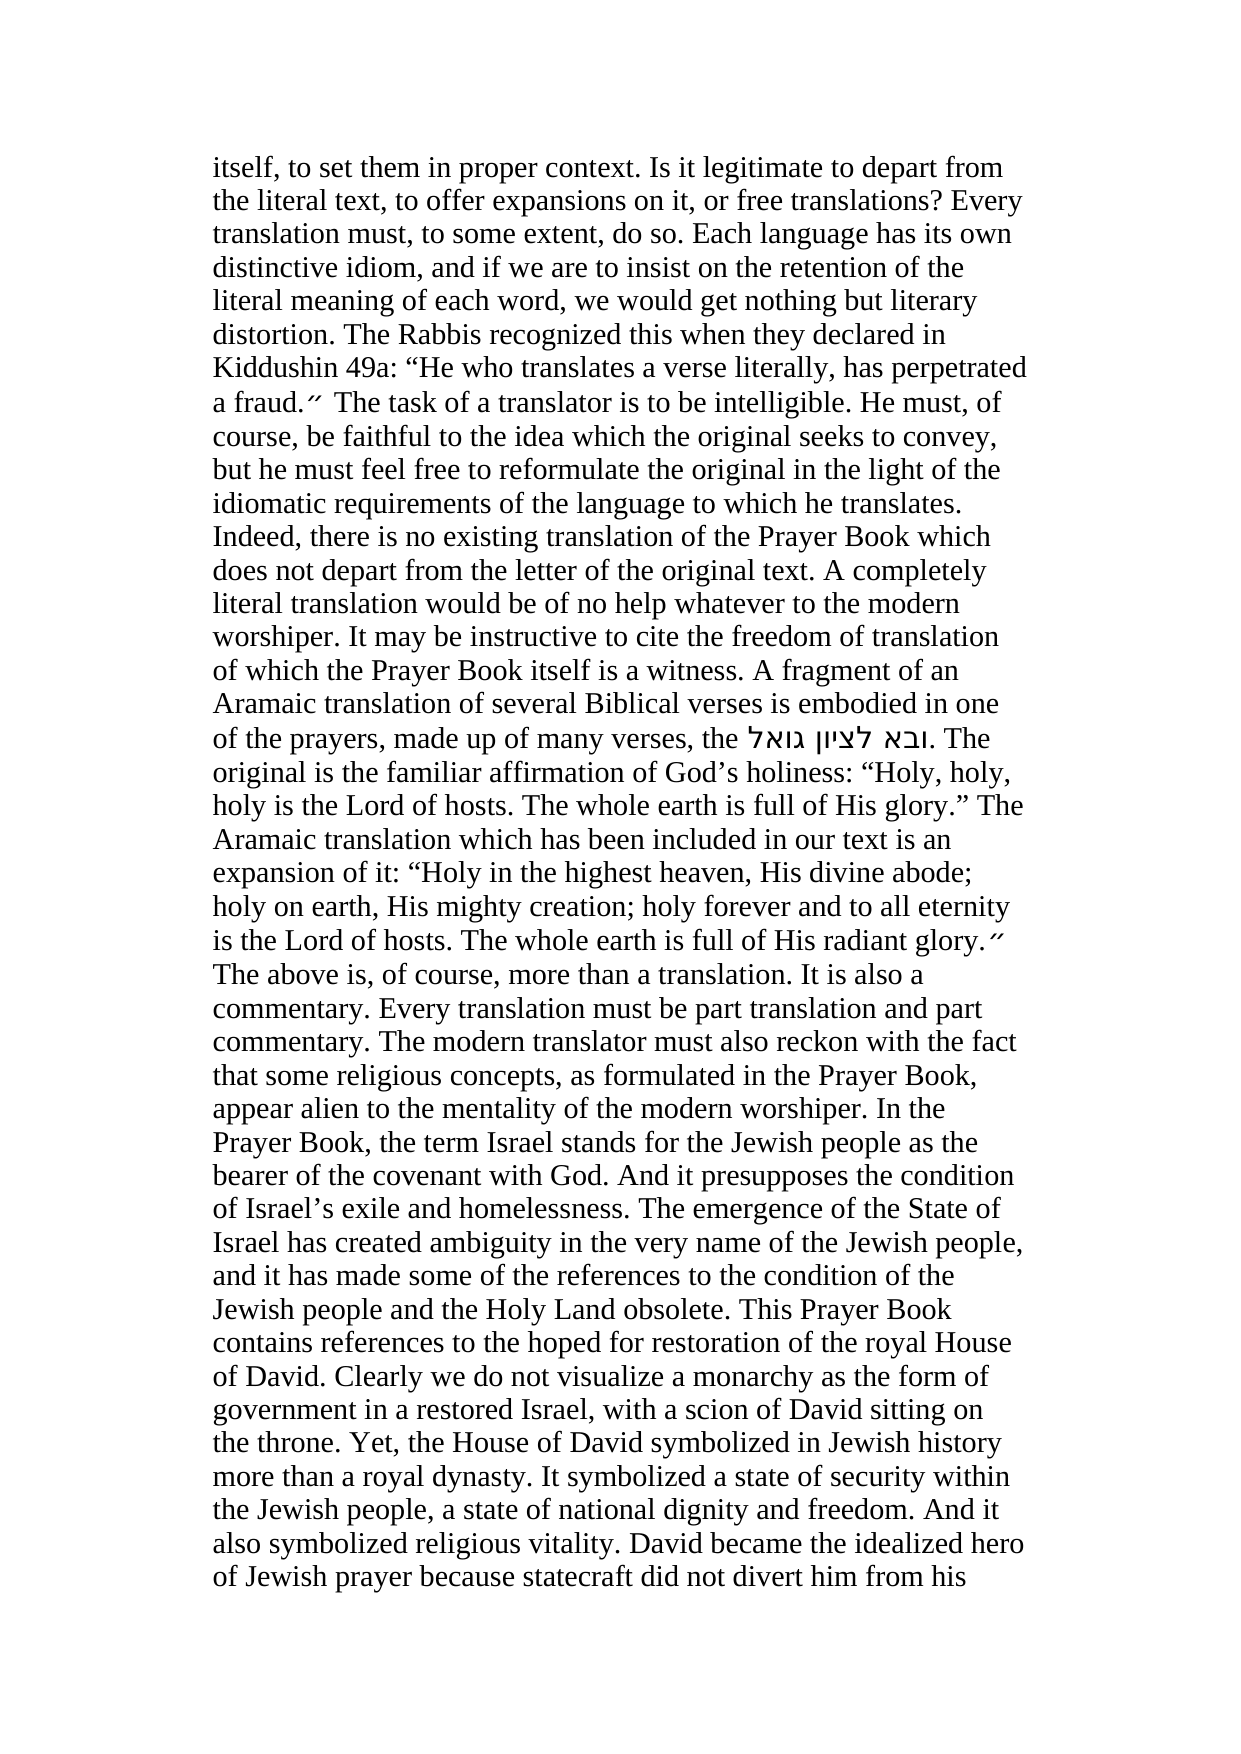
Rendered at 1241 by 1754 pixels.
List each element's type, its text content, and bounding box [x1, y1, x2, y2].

text Prayer is the human side of an unending dialogue between God and man. In the wondrous phenomena of nature as in the inspired word of Scripture, God speaks to man. God speaks to man of His love for him, of His purposes in having fashioned life, and of the ultimate goodness of all existence. We who hear God, try to respond. Man’s response to God is prayer. Most Hebrew prayers are expressions of adoration and gratitude. They are prayers of thanksgiving and praise for God’s boundless mercy and goodness, for His providential love and beneficence to all His creatures. These prayers fulfill our instinctive need to express appreciation for the many blessings that the divine Benefactor has bestowed on us, and they deepen our love for Him and our trust in His divine providence. Prayers of praise have their origin in the emotion of awe and love. But our prayers also help to create these emotions and to deepen them. They charge us with the sensitivity to see God’s providence over our lives and in the world around us. The testimonies of God’s presence, according to Jewish tradition, are everywhere. They are written large in the grandeur of nature, in the joys of studying the Torah, and in the drama of history. This accounts for the introduction into the Prayer Book of the great nature Psalms which extol God as Creator, the lyrical hymns in praise of the Torah, and the ever recurring references to the great historic event of the liberation from Egyptian bondage. Our Prayer Book also includes petitionary prayers. They voice our needs, and they ask for deliverance from the various afflictions that beset us in the world. The function of petitionary prayer is to make us more conscious of our dependence on God, that we may thereby become more receptive to divine influences. God knows our needs before we voice them, but unless we are fully attuned to God, the bounty of His grace does not flow freely into our lives. As we draw closer to God, we come more completely under His providence, and His bounty flows more freely. Petitionary prayers also play an educational role. They help us to understand more clearly what our true needs really are. They teach us to pray not for the trivial things we often miss and long for, but for the things which are of enduring value, for wisdom, for nearness to God, for cleansing from sin, for redemption from oppression, for health, for sustenance, for peace, for the vindication of the righteous, for Jewish renewal in the Holy Land. God answers petitionary prayer, but not necessarily according to our specifications. For we cannot expect God to overrule the laws operative in His universe. God cannot replace our own role in effecting the goals we seek. Man and God are partners in the work of creation. Man must be a co-worker with God in the struggle against the deficiencies which challenge him. Similarly, we cannot expect God to heed our requests when they run counter to the needs of the world as a whole. Nor can we expect God to lift us out of the limitations which are inherent in the human condition. We cannot ask Him to cancel our mortality, which means that life is given us for only a limited allotment of time, or our capacity to feel pain when attacked by hostile forces in our environment. God answers our prayers by helping us attain our goals, now or later, or by giving us the power to accept our condition and to endure it. The function of prayer in all its manifestations is to bring us closer to God, that we may more faithfully perform His will; It is not to induce God to perform our will. As Rabbi Abraham Isaac Kook put it: “Prayer does not seek to effect any change in God, who is the source of all that is eternal and beyond change. It seeks rather to raise the soul toward divine heights.״ We do not pray by words alone. Words are reinforced by more dramatic expressions, such as singing, dancing, bowing and kneeling , which make up the pageantry of our rituals. One element in ritual which men have used from generation to generation is the bringing of offerings to God. What tokens can man offer God as an expression of his devotion? Any object which is precious to us can reveal our sentiments. Among a pastoral people, as were our forefathers, it was natural to give a choice animal from the herd. Thus there came into being the cult of animal sacrifices. The offering of these sacrifices became the center of an elaborate ritual of worship. All other expressions of worship were, of course, involved as well—words, hymns, instrumental and vocal music, and processions which are essentially in the nature of the dance. When the Temple in Jerusalem was destroyed, the cult of sacrifices fell into the discard, but the essence of the service which had grown around it survived in other forms of worship which had flourished at the same time. The significance of each type of offering was transmuted into words, into melodies, and into certain dramatic enactments. The most graphic illustration of the latter is the Avodah Service on the Day of Atonement. The three daily services in Judaism are the equivalent of a ritual that grew up as part of the cult of sacrifices. The morning (Shaḥrit) and dusk (Minḥah) services are equivalent to the Tamid Temple offerings each morning and evening, in gratitude for God’s continued and ever recurring blessings. The evening (Maariv) service substituted for the nightly Temple ritual which centered in the burning of the sacrificial portions set aside from each day’s offerings. The supplementary service (Musaph) of each Sabbath and festival is equivalent to the supplementary offerings that once were brought in the Temple in Jerusalem on Sabbaths and festivals. The destruction of the Temple was looked upon as a great calamity in Judaism. But the Rabbis did not regard the offering of sacrifices as an indispensable act of worship. Thus Rabban Joḥanan ben Zaccai consoled his people, after the fall of the Temple, with the citation from the prophet Hosea who had declared in the name of God: “I desire mercy and not sacrifice, and the knowledge of God rather than burnt offerings.” Rabbi Elazar declared explicitly in Berakot 32b: “Prayer is more vital than the offering of sacrifices.” Our prayers voice the hope for the future restoration of the Temple in Jerusalem and a renewal of the service upon its altars. This does not necessarily depend on the restoration of the cult of animal sacrifices. The equivalent ritual into which the sacrificial system has been translated remains an efficacious expression of Jewish piety. It can become the basis of a renewed Temple service, in all its splendor and glory, recreating Zion as the center out of which there will again go forth the Law of God for all mankind. Hebrew prayers are permeated with universal meaning, as timeless as the religious ideal underlying them. But they are cast in a language of poetry which is distinctive of the Hebrew idiom. It abounds in figures of speech, which parallel Biblical usage and which are based on the experiences of our forefathers in ancient days. In these figures of speech, moreover, God, the infinite, eternal, and absolute Being, who is without corporeality, is addressed in human terms, as though He possesses human attributes. These figures of speech constitute the chief difficulty in under-standing the Hebrew prayers, as well as the meaning of the Hebrew Bible. Psalm 148:14, for instance, taken literally, reads: “And lie raised a horn for His people.״ This statement takes on meaning when one realizes that the horn was a symbol of strength to the ancient Hebrew poets, who saw animals use their horns in defense and attack. For the English reader, the figure of speech must be translated into equivalent terms. A literal rendition would confuse him. The characterization of God as though He were a physical being is in many cases especially troubling. Quoting Exodus 15:6, the liturgy states: “Thy right hand, O Lord, is glorious in power.״ Surely we do not presume that God has a right and left hand. Once more, we are dealing with a figure of speech, in which God is compared with man. The modern translator might well have to sacrifice the vividness of the original imagery, by omitting the reference to God’s right hand, and simply interpret: “Thou art glorious in power.” The liturgist does not merely parallel the style of the Bible. He often weaves his paragraphs from Biblical verses. These verses, taken from a variety of contexts, must be endowed in some cases with new shadings of thought which fit the purpose of the prayer. The significance of the prayer is lost unless these new shadings of thought are made clear. We have an illustration of this in the introduction of the verses Psalms 2:29, Obadiah 1:21, and Zechariah 14:9, at the conclusion of the Song of Moses, which is taken from Exodus 15:1-18. The last verses project the Messianic redemption of the future and the establishment of God’s kingdom. Presumably, faith in future redemption is reinforced by the recollection of Israel’s deliverance at the Red Sea; and this is undoubtedly the logic for the sequence of the verses. But all this is not indicated in our text, which simply groups all the verses into one paragraph, as though they all come from one single source. If a modern worshiper is to respond with feeling and inspiration to the prayers, these considerations must be made clear to him, either in explanatory notes or in the translation itself, to set them in proper context. Is it legitimate to depart from the literal text, to offer expansions on it, or free translations? Every translation must, to some extent, do so. Each language has its own distinctive idiom, and if we are to insist on the retention of the literal meaning of each word, we would get nothing but literary distortion. The Rabbis recognized this when they declared in Kiddushin 49a: “He who translates a verse literally, has perpetrated a fraud.״ The task of a translator is to be intelligible. He must, of course, be faithful to the idea which the original seeks to convey, but he must feel free to reformulate the original in the light of the idiomatic requirements of the language to which he translates. Indeed, there is no existing translation of the Prayer Book which does not depart from the letter of the original text. A completely literal translation would be of no help whatever to the modern worshiper. It may be instructive to cite the freedom of translation of which the Prayer Book itself is a witness. A fragment of an Aramaic translation of several Biblical verses is embodied in one of the prayers, made up of many verses, the ובא לציון גואל. The original is the familiar affirmation of God’s holiness: “Holy, holy, holy is the Lord of hosts. The whole earth is full of His glory.” The Aramaic translation which has been included in our text is an expansion of it: “Holy in the highest heaven, His divine abode; holy on earth, His mighty creation; holy forever and to all eternity is the Lord of hosts. The whole earth is full of His radiant glory.״ The above is, of course, more than a translation. It is also a commentary. Every translation must be part translation and part commentary. The modern translator must also reckon with the fact that some religious concepts, as formulated in the Prayer Book, appear alien to the mentality of the modern worshiper. In the Prayer Book, the term Israel stands for the Jewish people as the bearer of the covenant with God. And it presupposes the condition of Israel’s exile and homelessness. The emergence of the State of Israel has created ambiguity in the very name of the Jewish people, and it has made some of the references to the condition of the Jewish people and the Holy Land obsolete. This Prayer Book contains references to the hoped for restoration of the royal House of David. Clearly we do not visualize a monarchy as the form of government in a restored Israel, with a scion of David sitting on the throne. Yet, the House of David symbolized in Jewish history more than a royal dynasty. It symbolized a state of security within the Jewish people, a state of national dignity and freedom. And it also symbolized religious vitality. David became the idealized hero of Jewish prayer because statecraft did not divert him from his religious vocation, as the Psalmist who sang of man’s life with God. The longing for a Davidic restoration in the Prayer Book must be seen not primarily as an expression of a political ideal, but as the longing for a religiously renewed people living with a sense of peace in the world. Our translation of all such references in the prayers reflects this interpretation. The Prayer Book also includes extensive quotations from Talmudic literature. The largest single Talmudic selection in the Prayer Book is the Ethics of the Fathers. Here we are involved in the peculiarities of the Talmudic style. The Talmud, for instance, often supports its pronouncements by text-proofs from Scripture. But these text-proofs on occasions interpret the Biblical verses in a special way, far different from the sense in which they are conventionally understood. Thus, the Mishnah Sanhedrin 10:1, which forms a preface to each chapter of the Ethics of the Fathers, asserts that all the people will have a portion in life eternal, described here by the familiar traditional term the world to come. This declaration is supported by the citation of Isaiah 60:21. The crucial part of this verse is the beginning of it: ועמך כלם צדיקים, לעולם יירשו ארץ. All standard translations of the Bible render this part of the verse thus: “And Thy people shall be all righteous, they shall inherit the land forever.” This translation is fully supported by the context. The entire chapter is a description of the restoration of the Jewish people in the Holy Land. The verse under consideration is a promise that the retored community will be free of the sins of its predecessors, and that it will not again suffer the privations of exile. But how does all this prove eternal life to every man? It is clear that this verse is interpreted in the Mishnah in a special way. ועמך כלם צדיקים is interpreted to mean: “there is a quality of righteousness in all the people.” לעולם יירשו ארץ is interpreted to mean: “they will inherit the land where existence is forever,” a state following death where man sheds his mortality and enters upon his new career as an immortal being. This interpretation is suggested in the Otzar ha-Tefillot and in the Seder Avodat Yisrael of S. Baer. The translation of these text-proofs in the present work follows the meaning ascribed to them by the Rabbis rather than the meaning which they have in the original context. Our translation is in the modern English idiom; it avoids archaic expressions. Thus it substitutes you and your for thou, thee and thine. The archaic form is retained only when referring to God, as a mark of respect. The term vengeance, which in old English meant retributive justice, was once an appropriate translation of נקמה. In modern English the term suggests passionate anger, without regard to justice. The translation of אל נקמות in Psalm 94, as God of vengeance, would therefore, be false to the Hebrew text. We replaced the term vengeance with the term retribution. The word bless once had a double meaning; it suggested the bestowal of good, the sense in which it is used in modern English, and it also suggested the act of praise. The Hebrew term ברוך has this very same double meaning, and in old English it was properly translated in all instances as bless. We have translated ברוך as “bless״ when it is directed from God to man. But we have used the term “praise״ when man addresses God. Obviously, man can only praise God; he cannot bless Him. Blessing can only flow from God to man. A Prayer Book cannot take the place of a manual of instruction in ritual. We have, nevertheless, accompanied this edition of the Prayer Book with instructions as to the order of the Service which should prove helpful to the worshiper. However, many congregations follow their own ritual, omitting from or adding to, the regular order of the prayers. Within the prescribed framework of the major Braḥot, there is ample room for creative adaptations, which will best suit the needs of a particular congregation. In our Prayer Book we have included a short form of Grace After Meals, which has become part of the classic text of the Jewish liturgy. In the Armed Forces of the United States, a short form of the Morning Service was adopted upon the advice of a commission of Rabbis, representative of all sections of Jewish religious thought in this country. It reduces the preliminary portion of the Service to אלהי נשמה, ברוך שאמר, אשרי, ישתבח. The Talmud recommends a shorter form of the Amidah when one is under pressure and the longer service would prove an undue hardship. As the Rabbis put it (Berakot 29b), prayer which has become so set that it no longer permits of creative newness, has ceased to be devotional. Our Hebrew text is the standard text of the Prayer Book, according to the Ashkenazic rite, which predominates in American congregations. In a few instances, however, variant rites were followed because their text revealed a clearly superior reading. Thus in the מגן אבות prayer of the Friday Evening Service, we followed the reading in the Siddur Saadia Gaon and the Siddur of the Yemenites, substituting מעון for מעין. In the יגדל hymn, we followed the reading in several older versions of this hymn as cited in the Otzar ha-Tefillot and Israel Davidson’s Otzar ha-Shirah ve-ha-Piyut (volume 2, pages 266-267), substituting וכל נוצר for לכל נוצר. In the Kaddish we adopted the reading לעילא לעילא for the Ten Days of Penitence, rather than לעילא ולעילא, on the basis of the discussion in S. Baer’s Seder Avodat Yisrael. The Prayer for Israel on page 166 and the Prayer for World Peace on page 165 are based on prayers promulgated by the Chief Rabbinate of Israel. The reading, “The Holiness of the Sabbath”, on page 120, is an excerpt from The Sabbath by Dr. A. J. Heschel. The pagination adopted in this work marks each right and left page with the same number. It establishes more clearly the identity of the Hebrew text and the corresponding English translation. For the sake of uniformity, this form was kept even where the left page is not a translation of the page opposite. I acknowledge my indebtedness to a number of scholars who helped me with various problems I encountered in the course of this work. I am especially grateful to Dr. Louis Finkelstein, Dr. Saul Lieberman, Dr. Shalom Spiegel, Dr. H. L. Ginsberg, Dr. Max Arzt, Dr. A. J. Heschel, Dr. Max Kadushin, Dr. Simon Greenberg, Dr. Boaz Cohen, Dr. A. M. Habermann, Librarian of the Shocken Institute in Jerusalem, Israel, and Dr. George E. Mendenhall, of the Department of Near Eastern Studies, The University of Michigan. Rabbis Josiah Derby, Sol Landau, Seymour Siegel and Mr. Joseph Mindel read the manusceipt and offered many helpful suggestions. I am also indebted to Dr. Bernard Segal and Rabbi Wolfe Kellman for many kindnesses extended to me in the course of my work. Mr. Adolph G. Kraus continued to encourage me to pursue this project, and he offered many helpful comments and suggestions. Mr. Henry Katz was of great help in proofreading. I must also record my indebtedness to my secretary, Mrs. Sarah Kurzman, for her help in the preparation of the manuscript for publication. To my wife, I want to express my gratitude for her unfailing patience, criticism and suggestions. My final tribute I offer to the men and women of The Forest Hills Jewish Center, among whom it has been my privilege to teach and to learn for more than two decades. The aim of the present work is to meet the total need of the modern Jewish family. It includes the prayers for the entire year, except, of course, those for the High Holy days. It includes the rituals for the various home observances, as well as readings and prayers for various occasions of personal life. May this edition of the Prayer Book help awaken in the Jewish community a new realization of the role of prayer as a pathway leading man toward God. BEN ZION BOKSER Forest Hills, N.Y., April, 1957 [212, 150, 1028, 1593]
